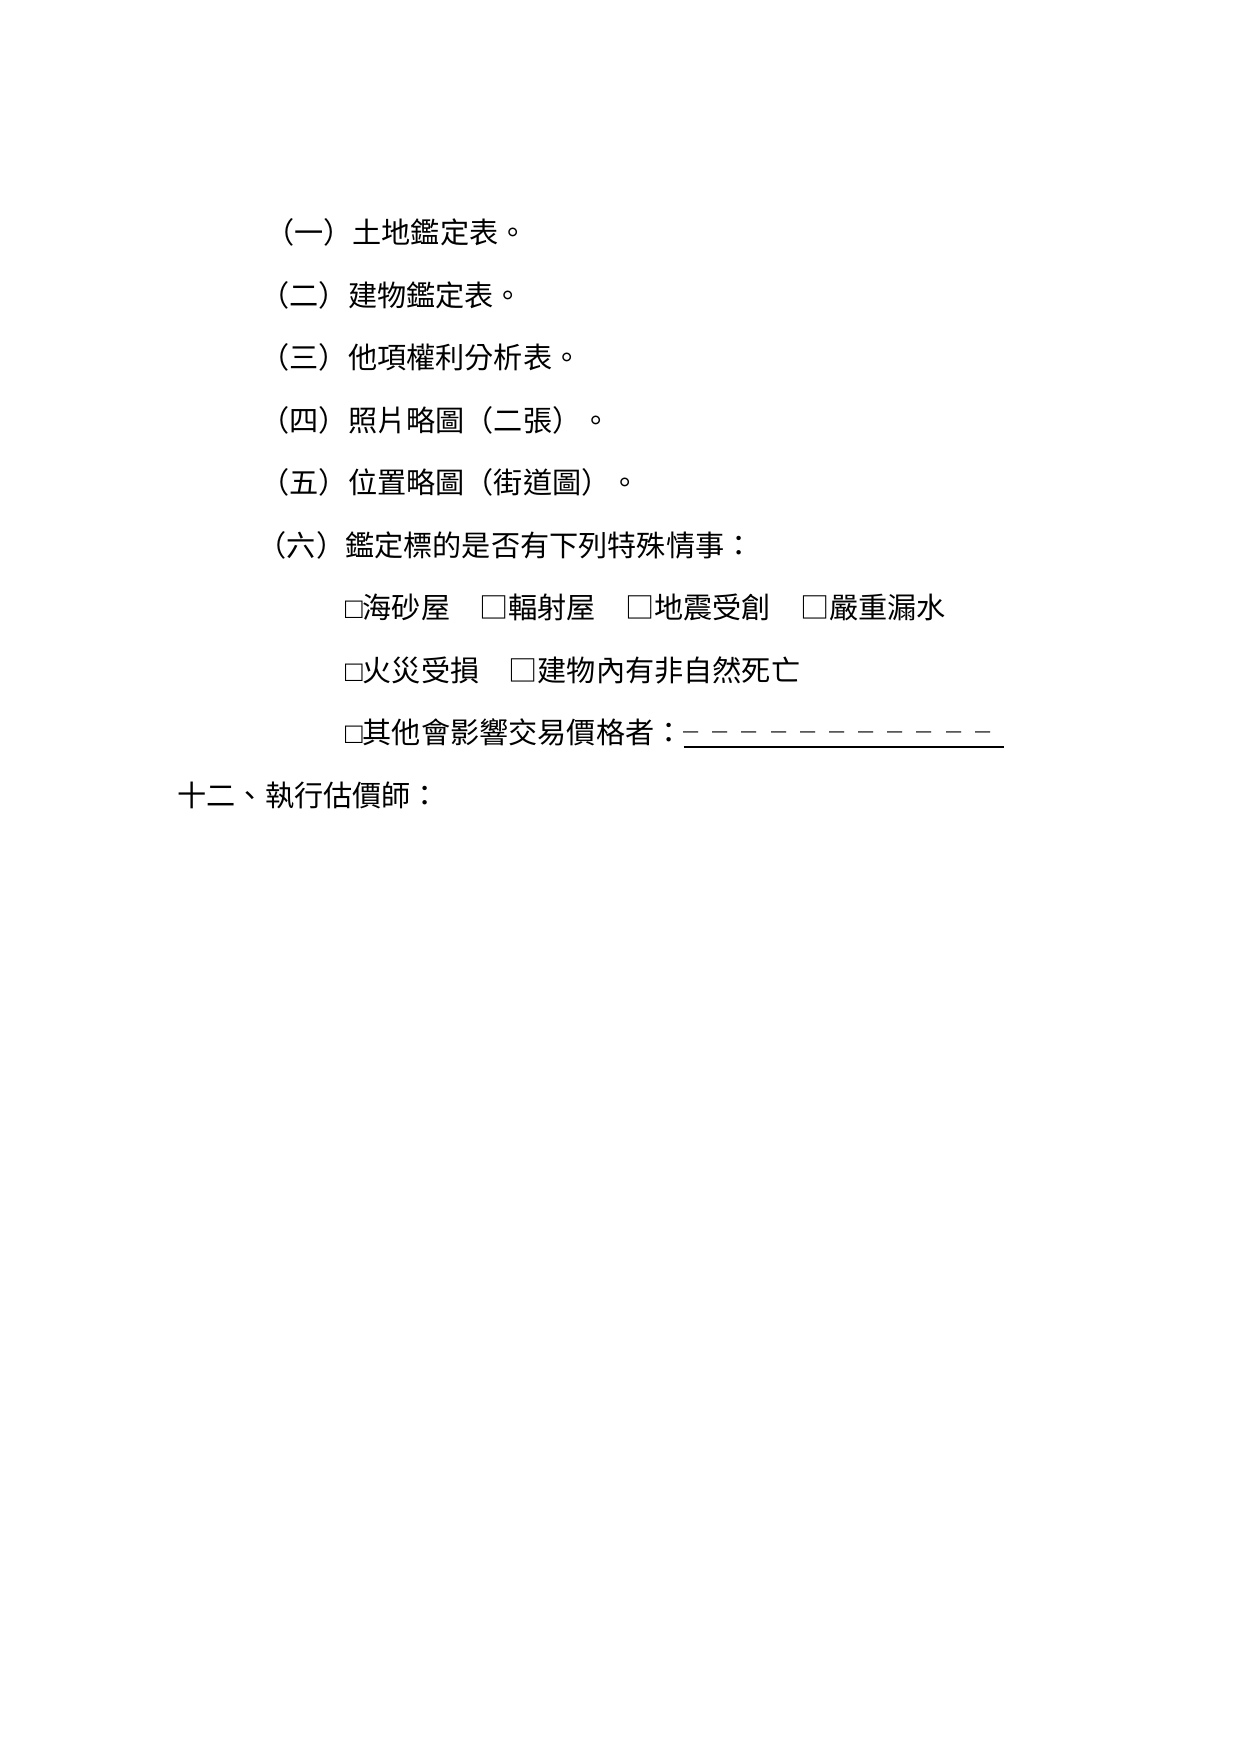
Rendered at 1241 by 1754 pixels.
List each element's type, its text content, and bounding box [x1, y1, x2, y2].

text （二）建物鑑定表。 [243, 252, 1092, 314]
text 十二、執行估價師： [177, 752, 1092, 814]
text （五）位置略圖（街道圖）。 [243, 439, 1092, 502]
text □火災受損 □建物內有非自然死亡 [243, 627, 1092, 689]
text （一）土地鑑定表。 [177, 189, 1092, 252]
text □海砂屋 □輻射屋 □地震受創 □嚴重漏水 [243, 564, 1092, 627]
text （三）他項權利分析表。 [243, 314, 1092, 377]
text （四）照片略圖（二張）。 [243, 377, 1092, 439]
text （六）鑑定標的是否有下列特殊情事： [243, 502, 1092, 564]
text □其他會影響交易價格者：╴╴╴╴╴╴╴╴╴╴╴ [243, 689, 1092, 752]
